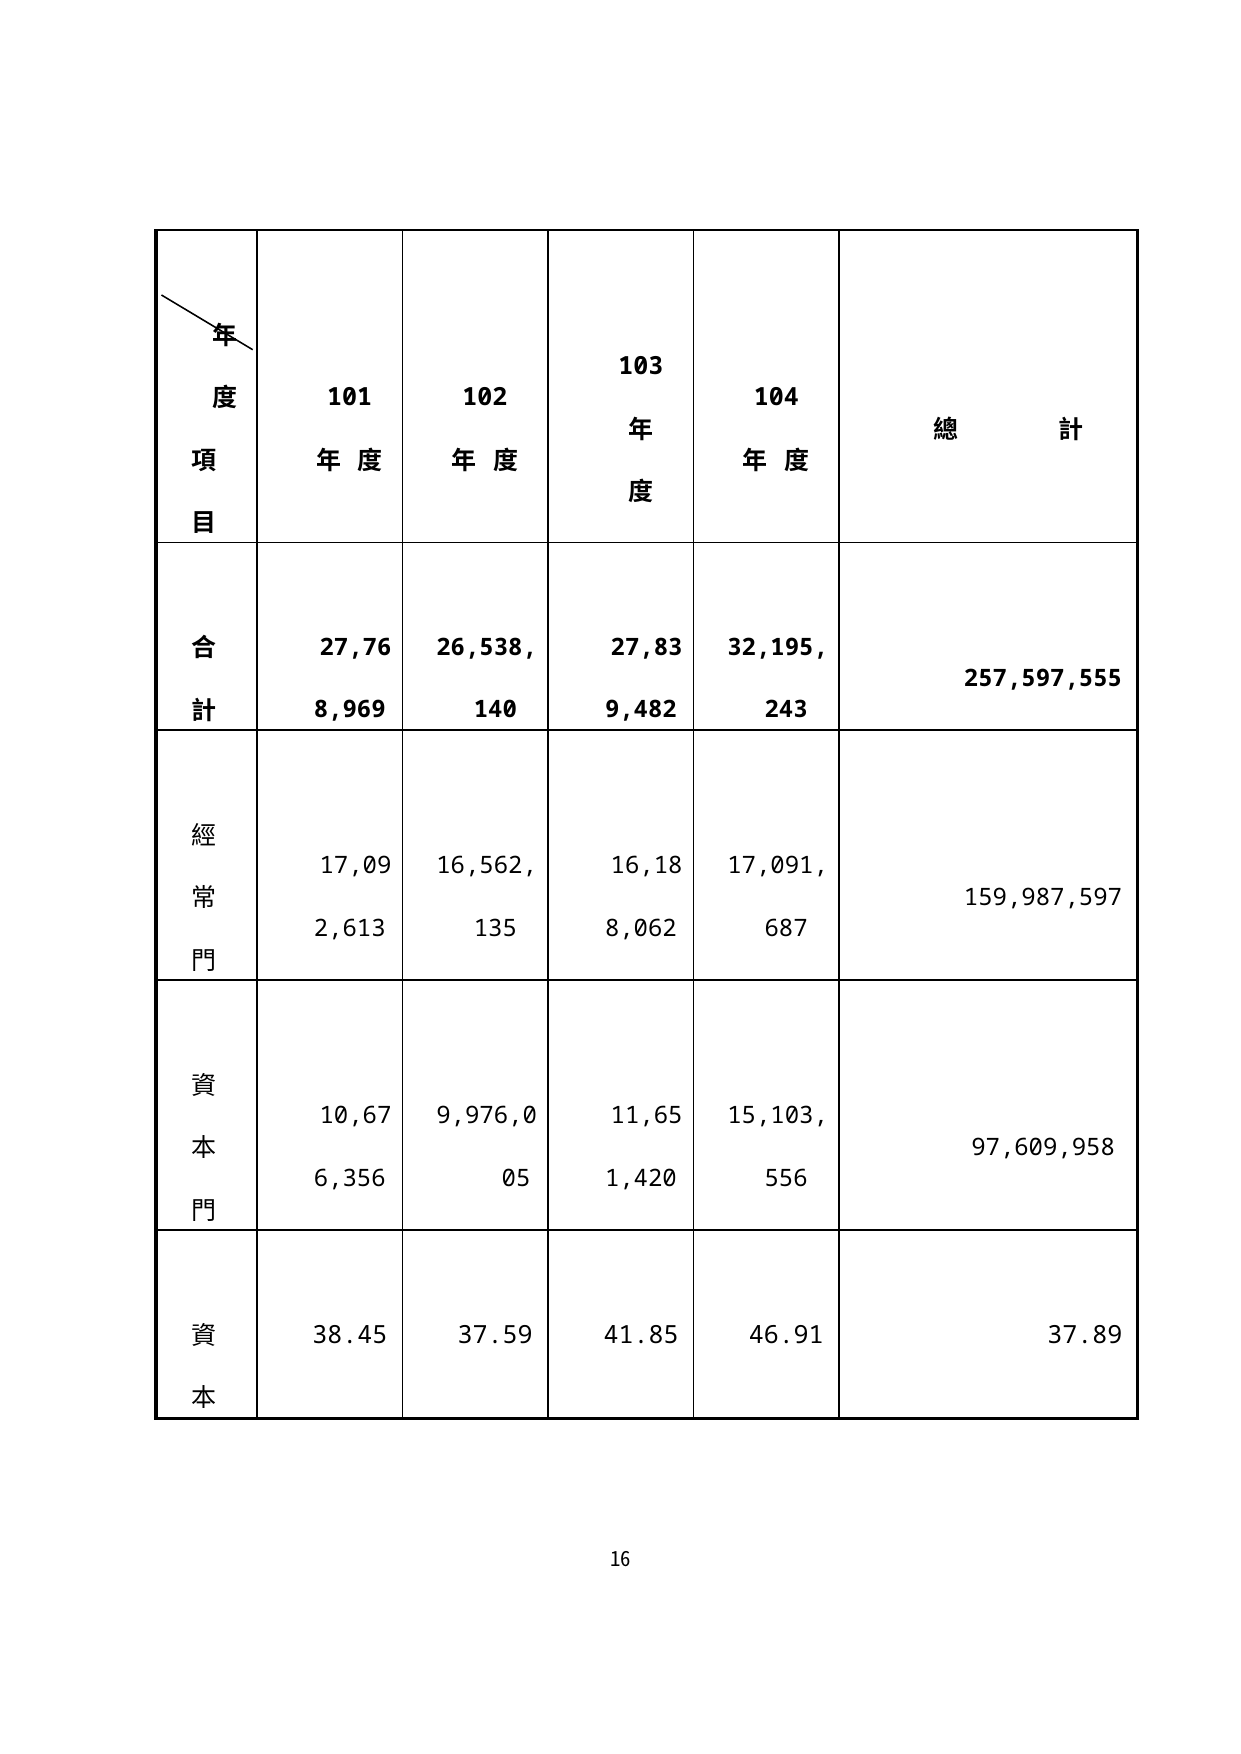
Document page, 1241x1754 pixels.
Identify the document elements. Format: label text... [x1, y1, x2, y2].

table_cell 101年度 [258, 231, 402, 542]
table_cell 41.85 [549, 1231, 693, 1417]
table_cell 38.45 [258, 1231, 402, 1417]
table_cell 257,597,555 [840, 543, 1136, 729]
table_cell 15,103,556 [694, 981, 838, 1229]
table_cell 97,609,958 [840, 981, 1136, 1229]
table_cell 17,091,687 [694, 731, 838, 979]
table_cell 合計 [158, 543, 256, 729]
table_cell 103年度 [549, 231, 693, 542]
table_cell 16,188,062 [549, 731, 693, 979]
table_cell 159,987,597 [840, 731, 1136, 979]
table_cell 104年度 [694, 231, 838, 542]
table_cell 9,976,005 [403, 981, 547, 1229]
table_cell 年度 項目 [158, 231, 256, 542]
table_cell 資本門 [158, 981, 256, 1229]
table_cell 16,562,135 [403, 731, 547, 979]
table_cell 46.91 [694, 1231, 838, 1417]
table_cell 37.59 [403, 1231, 547, 1417]
table_cell 32,195,243 [694, 543, 838, 729]
table_cell 26,538,140 [403, 543, 547, 729]
table_cell 27,768,969 [258, 543, 402, 729]
table_cell 經常門 [158, 731, 256, 979]
table_cell 102年度 [403, 231, 547, 542]
table_cell 37.89 [840, 1231, 1136, 1417]
table_cell 資本 [158, 1231, 256, 1417]
table_cell 11,651,420 [549, 981, 693, 1229]
table_cell 總 計 [840, 231, 1136, 542]
table_cell 17,092,613 [258, 731, 402, 979]
table_cell 27,839,482 [549, 543, 693, 729]
table_cell 10,676,356 [258, 981, 402, 1229]
